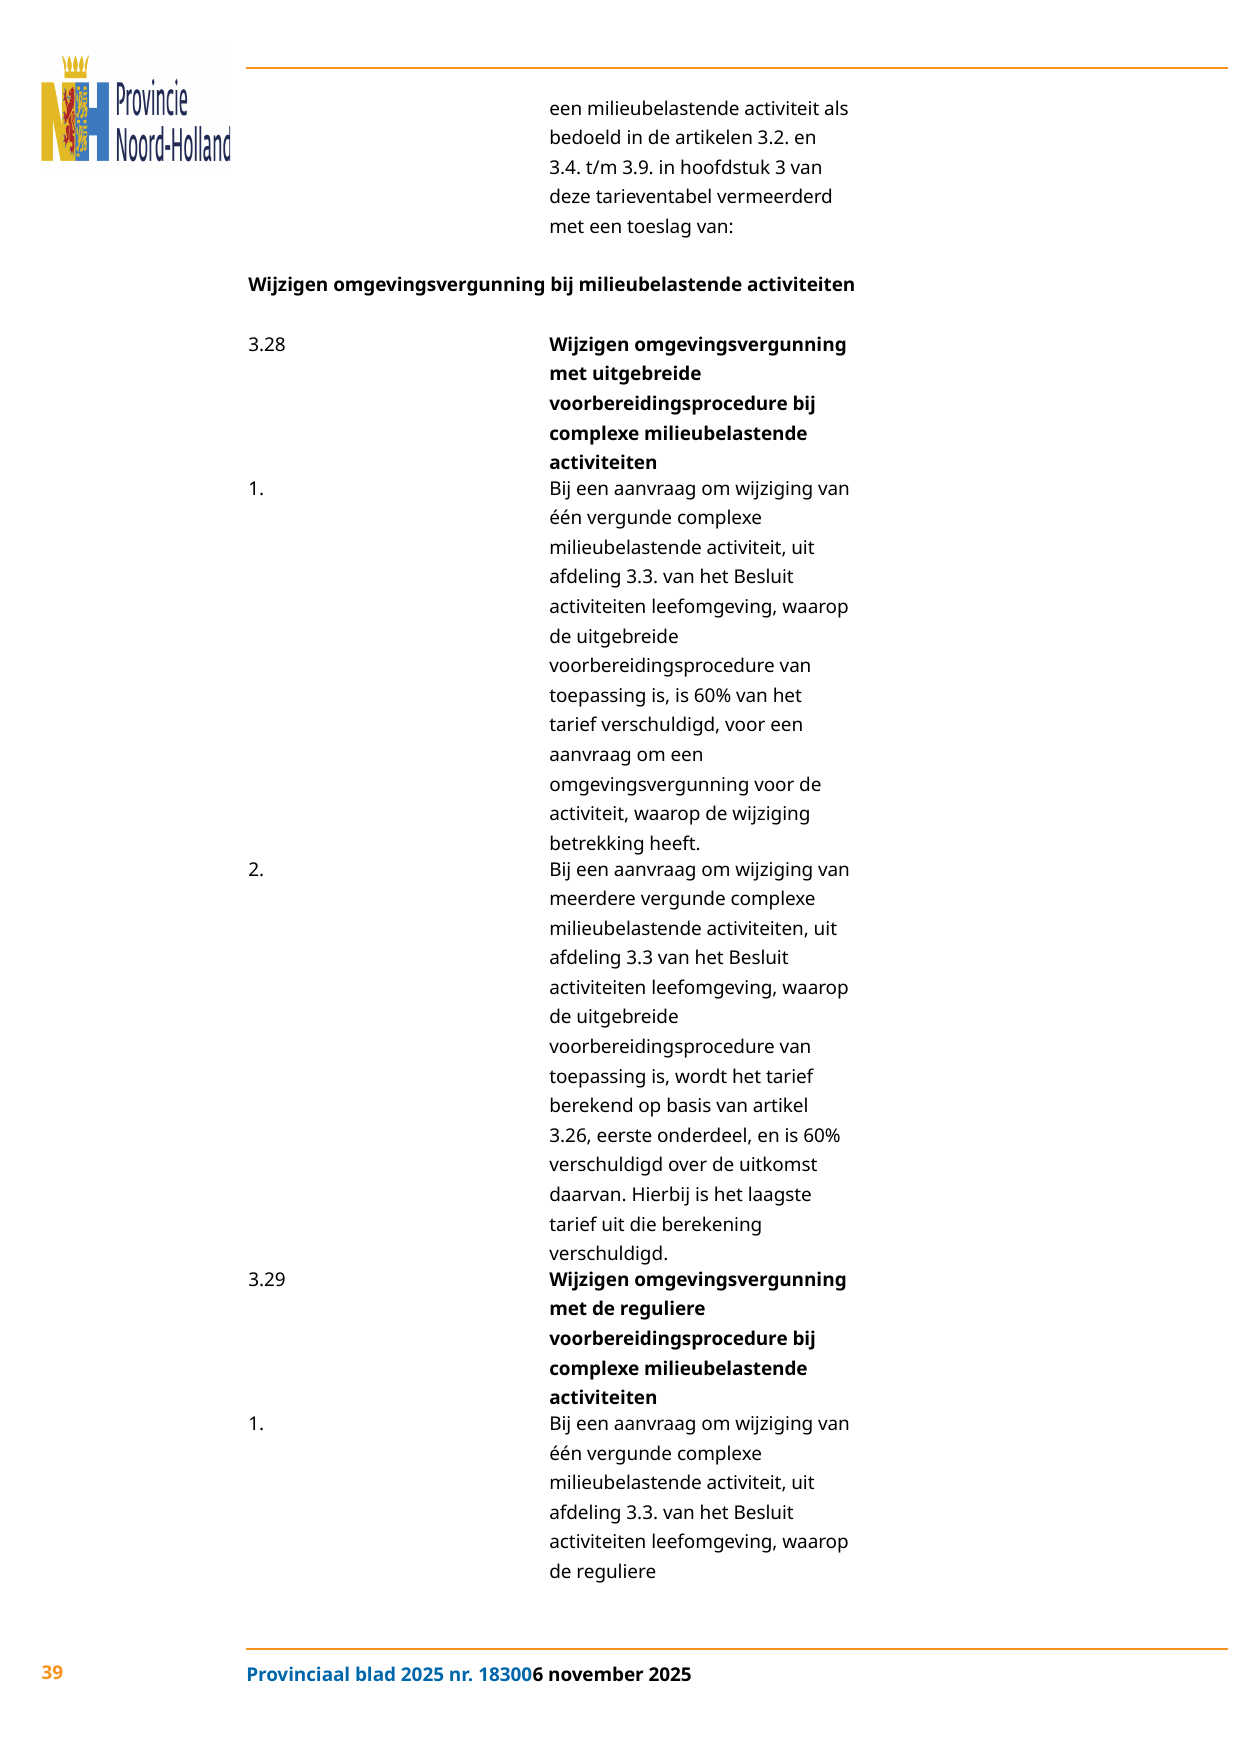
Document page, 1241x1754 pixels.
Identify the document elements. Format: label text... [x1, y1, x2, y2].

table_cell Bij een aanvraag om wijziging van één vergunde complexe milieubelastende activiteit, uit afdeling 3.3. van het Besluit activiteiten leefomgeving, waarop de uitgebreide voorbereidingsprocedure van toepassing is, is 60% van het tarief verschuldigd, voor een aanvraag om een omgevingsvergunning voor de activiteit, waarop de wijziging betrekking heeft. [549, 475, 850, 856]
table_header Wijzigen omgevingsvergunning met uitgebreide voorbereidingsprocedure bij complexe milieubelastende activiteiten [549, 331, 850, 475]
table_cell een milieubelastende activiteit als bedoeld in de artikelen 3.2. en 3.4. t/m 3.9. in hoofdstuk 3 van deze tarieventabel vermeerderd met een toeslag van: [549, 95, 850, 239]
table_cell [850, 1266, 1152, 1410]
table_cell 1. [248, 475, 549, 856]
table_header 3.28 [248, 331, 549, 475]
table_cell [850, 856, 1152, 1266]
table_cell [850, 475, 1152, 856]
table_cell 3.29 [248, 1266, 549, 1410]
table_cell Bij een aanvraag om wijziging van meerdere vergunde complexe milieubelastende activiteiten, uit afdeling 3.3 van het Besluit activiteiten leefomgeving, waarop de uitgebreide voorbereidingsprocedure van toepassing is, wordt het tarief berekend op basis van artikel 3.26, eerste onderdeel, en is 60% verschuldigd over de uitkomst daarvan. Hierbij is het laagste tarief uit die berekening verschuldigd. [549, 856, 850, 1266]
table_cell [850, 95, 1152, 239]
picture [41, 47, 231, 172]
table_cell 1. [248, 1410, 549, 1584]
table_cell Wijzigen omgevingsvergunning met de reguliere voorbereidingsprocedure bij complexe milieubelastende activiteiten [549, 1266, 850, 1410]
text Wijzigen omgevingsvergunning bij milieubelastende activiteiten [248, 272, 1152, 297]
table_cell 2. [248, 856, 549, 1266]
table_cell [850, 1410, 1152, 1584]
table_header [850, 331, 1152, 475]
table_cell Bij een aanvraag om wijziging van één vergunde complexe milieubelastende activiteit, uit afdeling 3.3. van het Besluit activiteiten leefomgeving, waarop de reguliere [549, 1410, 850, 1584]
table_cell [248, 95, 549, 239]
